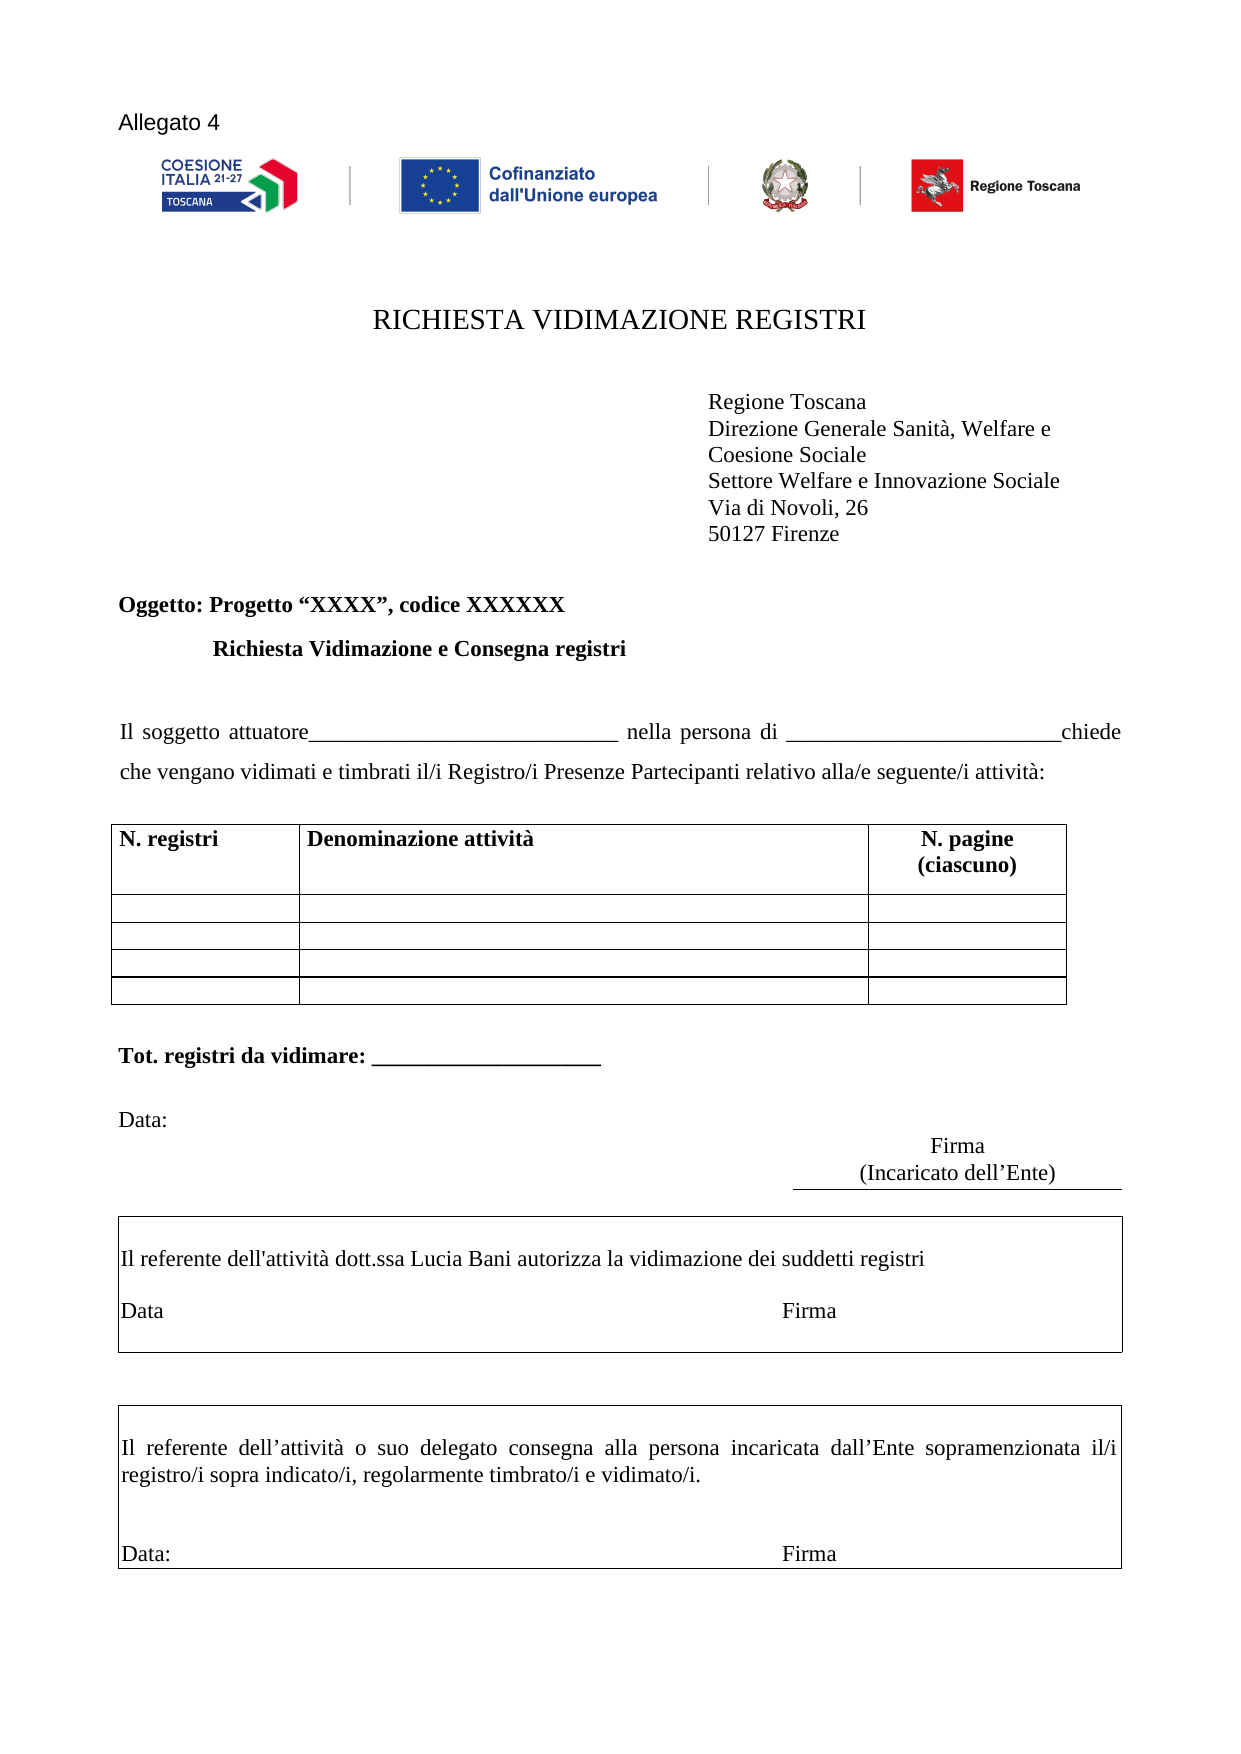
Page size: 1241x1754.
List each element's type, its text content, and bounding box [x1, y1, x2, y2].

subtitle Richiesta Vidimazione e Consegna registri [213, 635, 1122, 661]
table_cell [300, 978, 868, 1004]
subtitle Tot. registri da vidimare: ____________________ [118, 1042, 1122, 1069]
subtitle Allegato 4 [118, 109, 1122, 136]
text Data: [118, 1106, 1122, 1132]
subtitle Regione Toscana Direzione Generale Sanità, Welfare e Coesione Sociale Settore Welfare e Innovazione Sociale Via di Novoli, 26 50127 Firenze [708, 388, 1122, 547]
table_cell [112, 923, 299, 949]
table_cell [112, 978, 299, 1004]
text Data: Firma [119, 1537, 1121, 1568]
subtitle Oggetto: Progetto “XXXX”, codice XXXXXX [118, 591, 1122, 617]
text Firma [793, 1132, 1122, 1159]
table_header N. pagine (ciascuno) [869, 825, 1066, 894]
table_cell [869, 895, 1066, 922]
table_header Denominazione attività [300, 825, 868, 894]
table_cell [112, 950, 299, 976]
text (Incaricato dell’Ente) [793, 1159, 1122, 1189]
text Il referente dell'attività dott.ssa Lucia Bani autorizza la vidimazione dei suddetti registri [119, 1242, 1122, 1271]
table_cell [869, 978, 1066, 1004]
table_cell [112, 895, 299, 922]
text Data Firma [119, 1295, 1122, 1324]
text Il referente dell’attività o suo delegato consegna alla persona incaricata dall’Ente sopramenzionata il/i registro/i sopra indicato/i, regolarmente timbrato/i e vidimato/i. [119, 1431, 1121, 1487]
table_cell [300, 950, 868, 976]
table_cell [300, 895, 868, 922]
subtitle Il soggetto attuatore___________________________ nella persona di ________________________chiede che vengano vidimati e timbrati il/i Registro/i Presenze Partecipanti relativo alla/e seguente/i attività: [119, 718, 1122, 784]
table_header N. registri [112, 825, 299, 894]
subtitle RICHIESTA VIDIMAZIONE REGISTRI [117, 302, 1122, 336]
table_cell [869, 923, 1066, 949]
table_cell [300, 923, 868, 949]
table_cell [869, 950, 1066, 976]
